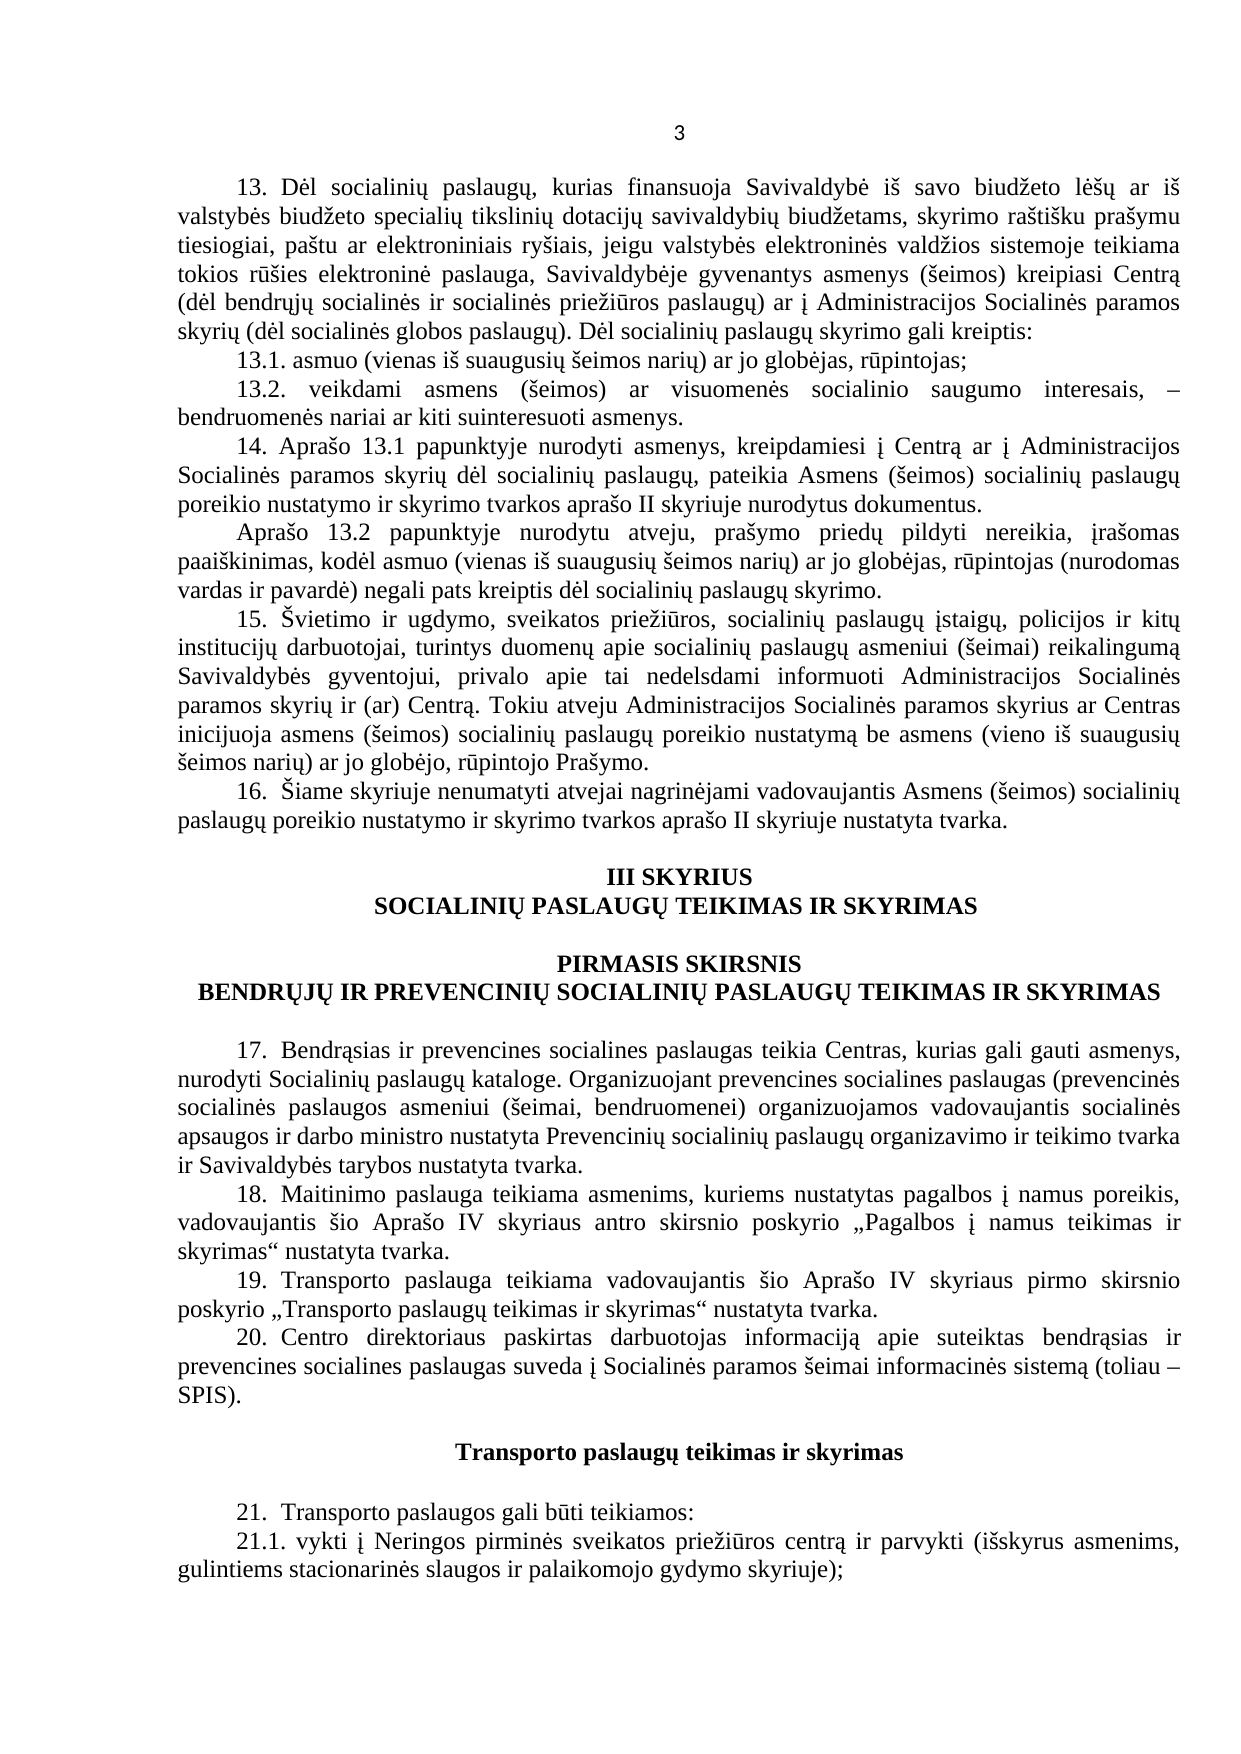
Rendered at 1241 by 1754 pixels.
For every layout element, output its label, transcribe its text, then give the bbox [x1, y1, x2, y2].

text 17. Bendrąsias ir prevencines socialines paslaugas teikia Centras, kurias gali gauti asmenys, nurodyti Socialinių paslaugų kataloge. Organizuojant prevencines socialines paslaugas (prevencinės socialinės paslaugos asmeniui (šeimai, bendruomenei) organizuojamos vadovaujantis socialinės apsaugos ir darbo ministro nustatyta Prevencinių socialinių paslaugų organizavimo ir teikimo tvarka ir Savivaldybės tarybos nustatyta tvarka. [177, 1035, 1181, 1179]
text 13.2. veikdami asmens (šeimos) ar visuomenės socialinio saugumo interesais, – bendruomenės nariai ar kiti suinteresuoti asmenys. [177, 374, 1181, 431]
text BENDRŲJŲ IR PREVENCINIŲ SOCIALINIŲ PASLAUGŲ TEIKIMAS IR SKYRIMAS [177, 977, 1181, 1006]
text 15. Švietimo ir ugdymo, sveikatos priežiūros, socialinių paslaugų įstaigų, policijos ir kitų institucijų darbuotojai, turintys duomenų apie socialinių paslaugų asmeniui (šeimai) reikalingumą Savivaldybės gyventojui, privalo apie tai nedelsdami informuoti Administracijos Socialinės paramos skyrių ir (ar) Centrą. Tokiu atveju Administracijos Socialinės paramos skyrius ar Centras inicijuoja asmens (šeimos) socialinių paslaugų poreikio nustatymą be asmens (vieno iš suaugusių šeimos narių) ar jo globėjo, rūpintojo Prašymo. [177, 604, 1181, 776]
text 13. Dėl socialinių paslaugų, kurias finansuoja Savivaldybė iš savo biudžeto lėšų ar iš valstybės biudžeto specialių tikslinių dotacijų savivaldybių biudžetams, skyrimo raštišku prašymu tiesiogiai, paštu ar elektroniniais ryšiais, jeigu valstybės elektroninės valdžios sistemoje teikiama tokios rūšies elektroninė paslauga, Savivaldybėje gyvenantys asmenys (šeimos) kreipiasi Centrą (dėl bendrųjų socialinės ir socialinės priežiūros paslaugų) ar į Administracijos Socialinės paramos skyrių (dėl socialinės globos paslaugų). Dėl socialinių paslaugų skyrimo gali kreiptis: [177, 172, 1181, 345]
text 19. Transporto paslauga teikiama vadovaujantis šio Aprašo IV skyriaus pirmo skirsnio poskyrio „Transporto paslaugų teikimas ir skyrimas“ nustatyta tvarka. [177, 1265, 1181, 1322]
text Transporto paslaugų teikimas ir skyrimas [177, 1437, 1181, 1466]
text Aprašo 13.2 papunktyje nurodytu atveju, prašymo priedų pildyti nereikia, įrašomas paaiškinimas, kodėl asmuo (vienas iš suaugusių šeimos narių) ar jo globėjas, rūpintojas (nurodomas vardas ir pavardė) negali pats kreiptis dėl socialinių paslaugų skyrimo. [177, 517, 1181, 604]
text 14. Aprašo 13.1 papunktyje nurodyti asmenys, kreipdamiesi į Centrą ar į Administracijos Socialinės paramos skyrių dėl socialinių paslaugų, pateikia Asmens (šeimos) socialinių paslaugų poreikio nustatymo ir skyrimo tvarkos aprašo II skyriuje nurodytus dokumentus. [177, 431, 1181, 517]
text 21.1. vykti į Neringos pirminės sveikatos priežiūros centrą ir parvykti (išskyrus asmenims, gulintiems stacionarinės slaugos ir palaikomojo gydymo skyriuje); [177, 1526, 1181, 1583]
text SOCIALINIŲ PASLAUGŲ TEIKIMAS IR SKYRIMAS [177, 891, 1181, 920]
text 20. Centro direktoriaus paskirtas darbuotojas informaciją apie suteiktas bendrąsias ir prevencines socialines paslaugas suveda į Socialinės paramos šeimai informacinės sistemą (toliau – SPIS). [177, 1322, 1181, 1409]
text 13.1. asmuo (vienas iš suaugusių šeimos narių) ar jo globėjas, rūpintojas; [236, 345, 1181, 374]
text 21. Transporto paslaugos gali būti teikiamos: [236, 1497, 1181, 1526]
text 18. Maitinimo paslauga teikiama asmenims, kuriems nustatytas pagalbos į namus poreikis, vadovaujantis šio Aprašo IV skyriaus antro skirsnio poskyrio „Pagalbos į namus teikimas ir skyrimas“ nustatyta tvarka. [177, 1179, 1181, 1265]
text PIRMASIS SKIRSNIS [177, 949, 1181, 977]
text III SKYRIUS [177, 862, 1181, 891]
text 16. Šiame skyriuje nenumatyti atvejai nagrinėjami vadovaujantis Asmens (šeimos) socialinių paslaugų poreikio nustatymo ir skyrimo tvarkos aprašo II skyriuje nustatyta tvarka. [177, 776, 1181, 834]
